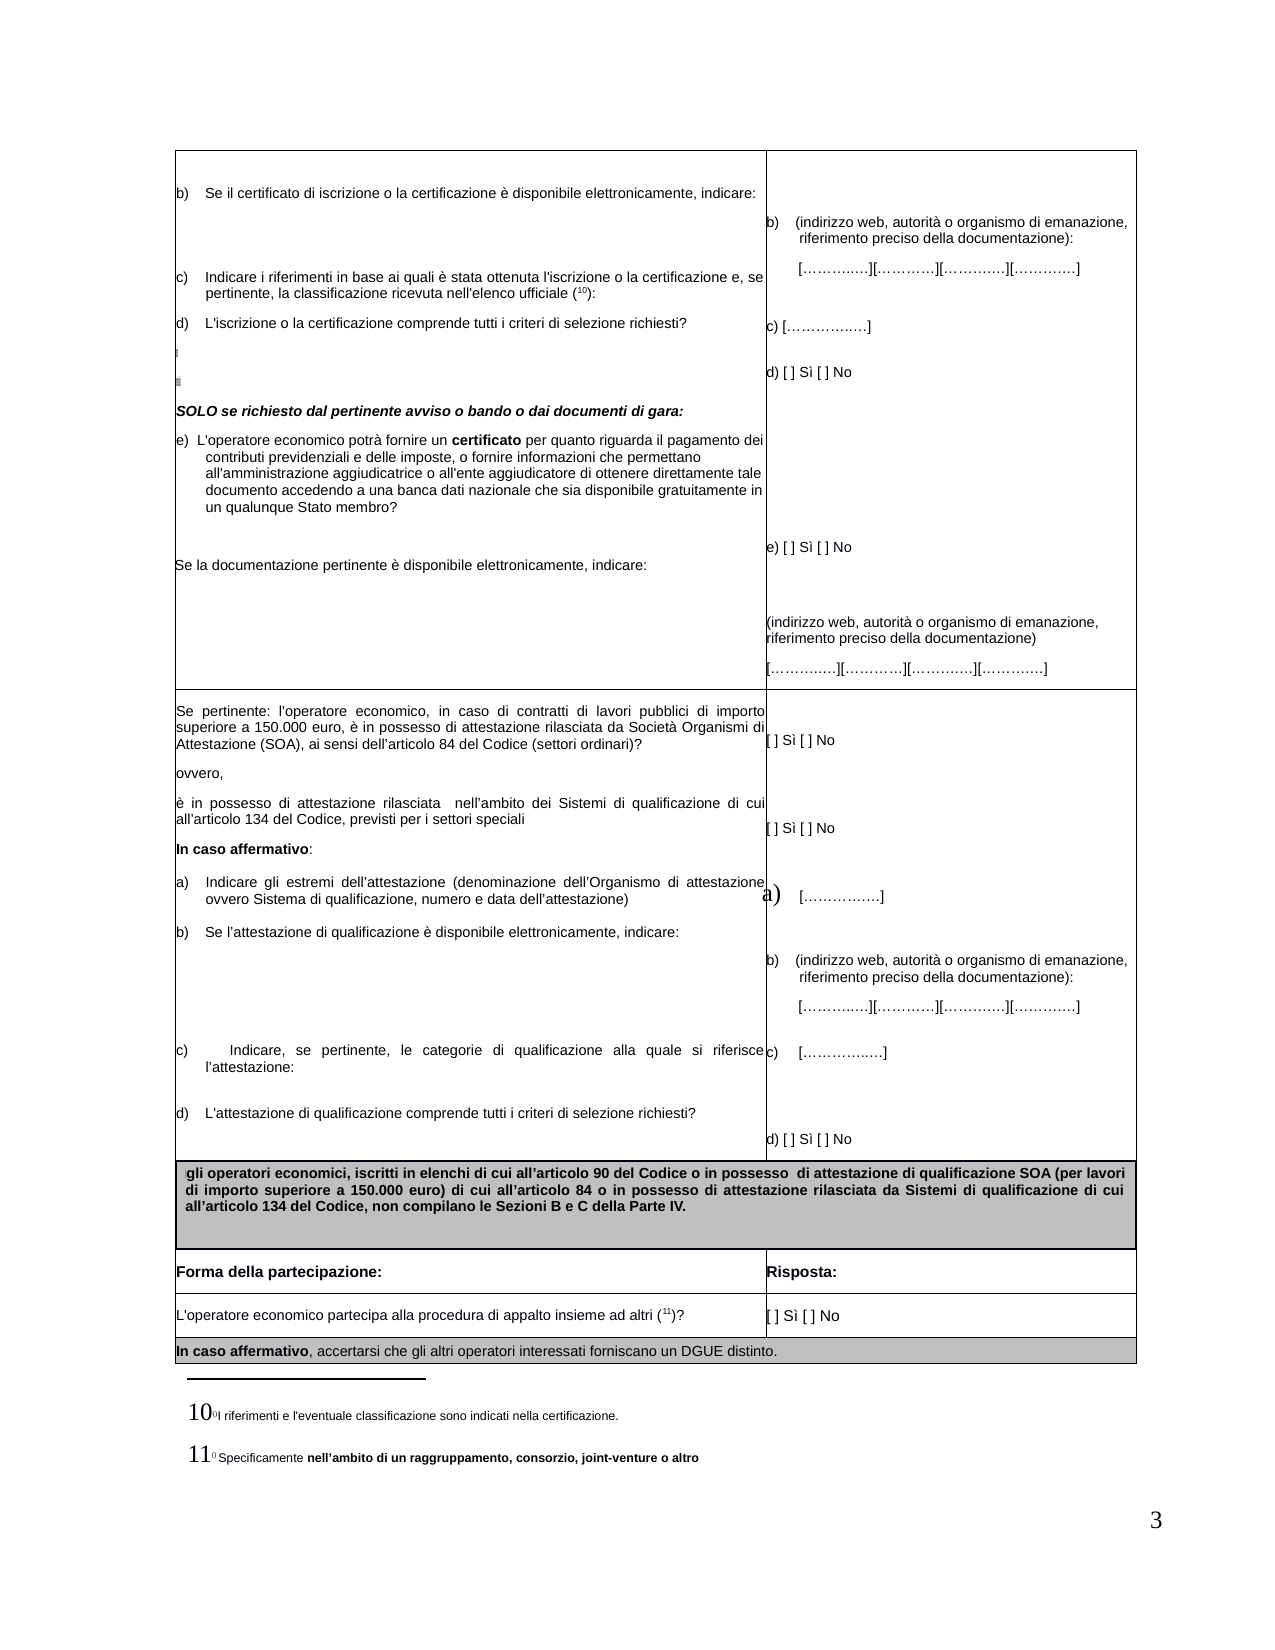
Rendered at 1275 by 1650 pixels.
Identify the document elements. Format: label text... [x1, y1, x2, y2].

table_cell Risposta: [767, 1250, 1136, 1293]
table_cell Se pertinente: l'operatore economico è iscritto in un elenco ufficiale di imprenditori, fornitori, o prestatori di servizi o possiede una certificazione rilasciata da organismi accreditati, ai sensi dell’articolo 90 del Codice ? In caso affermativo: Rispondere compilando le altre parti di questa sezione, la sezione B e, ove pertinente, la sezione C della presente parte, la parte III, la parte V se applicabile, e in ogni caso compilare e firmare la parte VI. Indicare la denominazione dell'elenco o del certificato e, se pertinente, il pertinente numero di iscrizione o della certificazione b) Se il certificato di iscrizione o la certificazione è disponibile elettronicamente, indicare: c) Indicare i riferimenti in base ai quali è stata ottenuta l'iscrizione o la certificazione e, se pertinente, la classificazione ricevuta nell'elenco ufficiale (): d) L'iscrizione o la certificazione comprende tutti i criteri di selezione richiesti? In caso di risposta negativa alla lettera d): Inserire inoltre tutte le informazioni mancanti nella parte IV, sezione A, B, C, o D secondo il caso SOLO se richiesto dal pertinente avviso o bando o dai documenti di gara: e) L'operatore economico potrà fornire un certificato per quanto riguarda il pagamento dei contributi previdenziali e delle imposte, o fornire informazioni che permettano all'amministrazione aggiudicatrice o all'ente aggiudicatore di ottenere direttamente tale documento accedendo a una banca dati nazionale che sia disponibile gratuitamente in un qualunque Stato membro? Se la documentazione pertinente è disponibile elettronicamente, indicare: [176, 151, 766, 689]
table_cell L'operatore economico partecipa alla procedura di appalto insieme ad altri ()? [176, 1294, 766, 1337]
table_cell Forma della partecipazione: [176, 1250, 766, 1293]
table_cell Se pertinente: l'operatore economico, in caso di contratti di lavori pubblici di importo superiore a 150.000 euro, è in possesso di attestazione rilasciata da Società Organismi di Attestazione (SOA), ai sensi dell’articolo 84 del Codice (settori ordinari)? ovvero, è in possesso di attestazione rilasciata nell’ambito dei Sistemi di qualificazione di cui all’articolo 134 del Codice, previsti per i settori speciali In caso affermativo: Indicare gli estremi dell’attestazione (denominazione dell’Organismo di attestazione ovvero Sistema di qualificazione, numero e data dell’attestazione) b) Se l’attestazione di qualificazione è disponibile elettronicamente, indicare: c) Indicare, se pertinente, le categorie di qualificazione alla quale si riferisce l’attestazione: d) L'attestazione di qualificazione comprende tutti i criteri di selezione richiesti? [176, 690, 766, 1160]
table_cell In caso affermativo, accertarsi che gli altri operatori interessati forniscano un DGUE distinto. [176, 1338, 1136, 1363]
table_cell [ ] Sì [ ] No [ ] Sì [ ] No [………….…] b) (indirizzo web, autorità o organismo di emanazione, riferimento preciso della documentazione): [………..…][…………][……….…][……….…] c) […………..…] d) [ ] Sì [ ] No [767, 690, 1136, 1160]
table_cell [ ] Sì [ ] No [767, 1294, 1136, 1337]
table_cell b) (indirizzo web, autorità o organismo di emanazione, riferimento preciso della documentazione): [………..…][…………][……….…][……….…] c) […………..…] d) [ ] Sì [ ] No e) [ ] Sì [ ] No (indirizzo web, autorità o organismo di emanazione, riferimento preciso della documentazione) [………..…][…………][……….…][……….…] [767, 151, 1136, 689]
